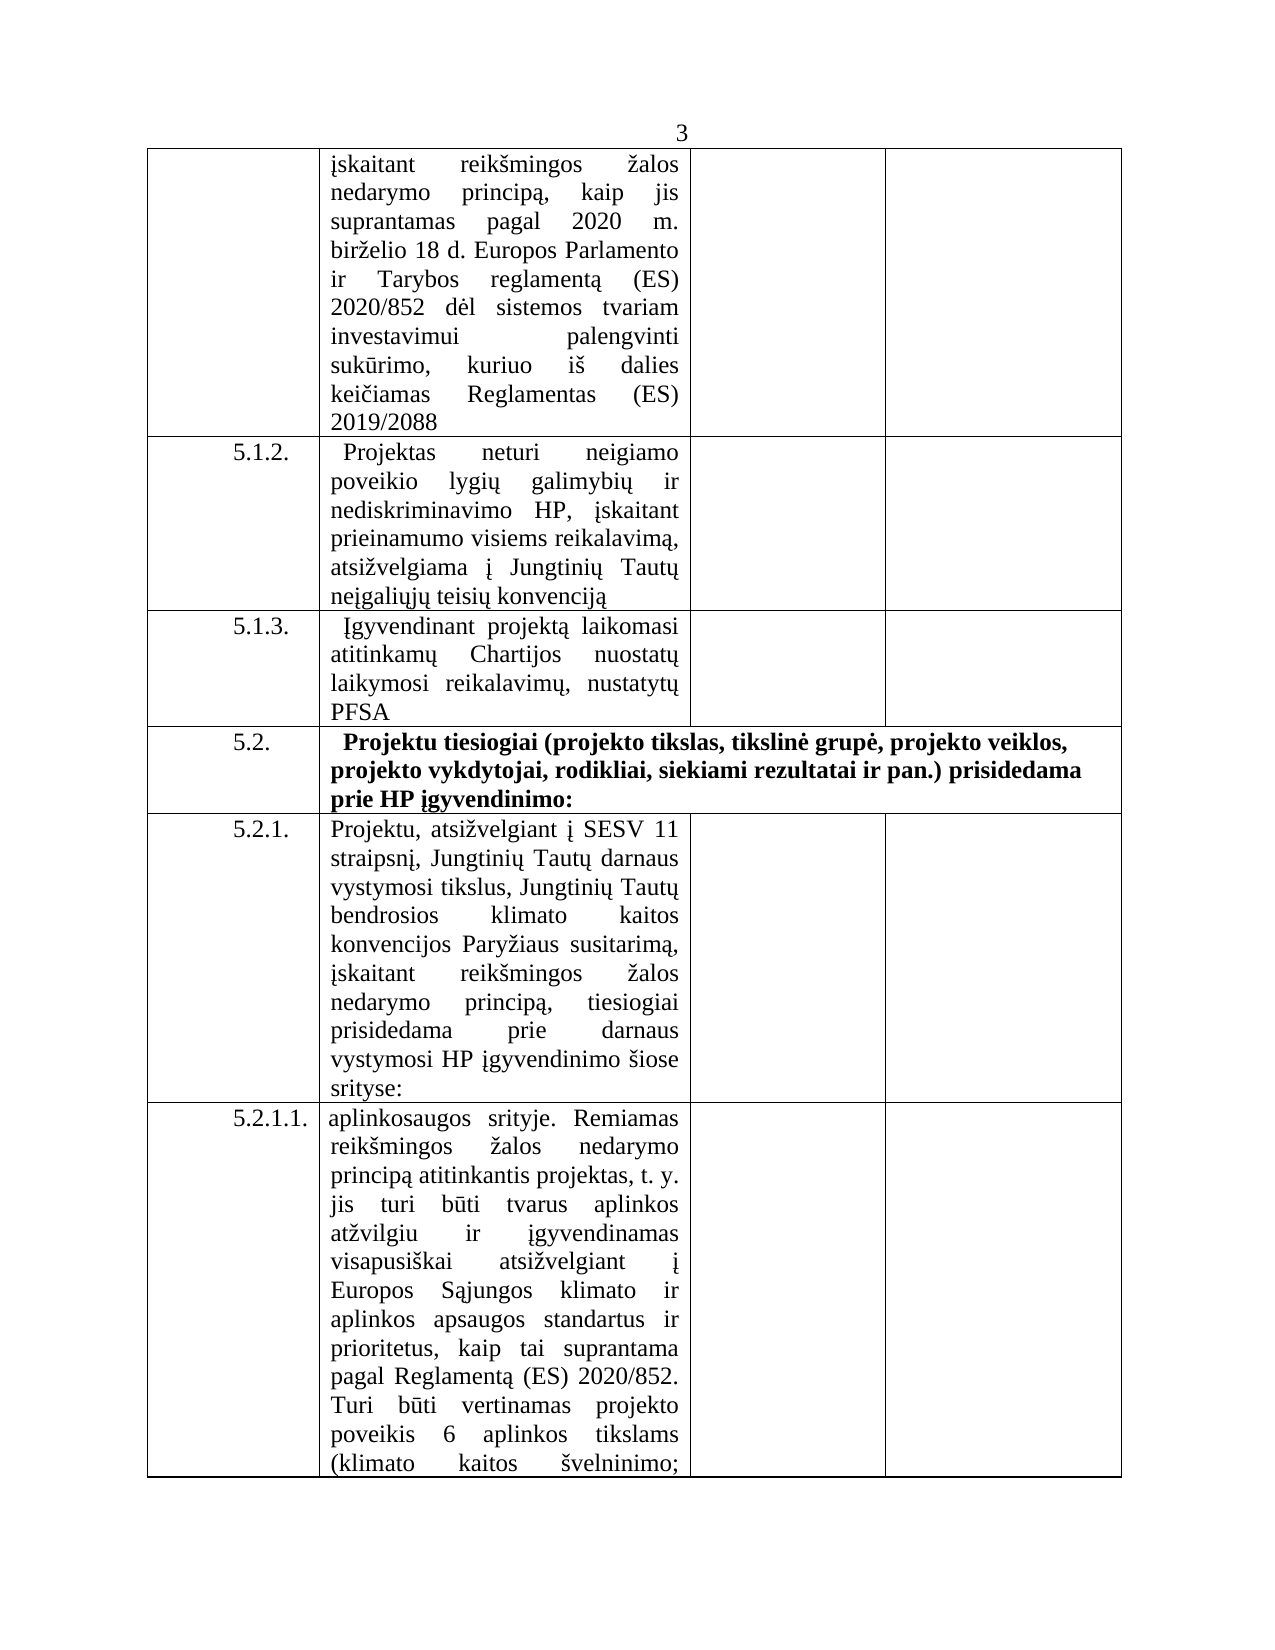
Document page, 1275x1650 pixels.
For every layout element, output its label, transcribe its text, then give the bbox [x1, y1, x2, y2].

table_cell 5.2. [148, 727, 319, 813]
table_cell [691, 814, 885, 1102]
table_cell [886, 1103, 1121, 1476]
table_cell [886, 149, 1121, 436]
table_cell [886, 611, 1121, 726]
table_cell 5.1.3. [148, 611, 319, 726]
table_cell 5.1.2. [148, 437, 319, 610]
table_cell [886, 437, 1121, 610]
table_cell 5.2.1. [148, 814, 319, 1102]
table_cell įskaitant reikšmingos žalos nedarymo principą, kaip jis suprantamas pagal 2020 m. birželio 18 d. Europos Parlamento ir Tarybos reglamentą (ES) 2020/852 dėl sistemos tvariam investavimui palengvinti sukūrimo, kuriuo iš dalies keičiamas Reglamentas (ES) 2019/2088 [320, 149, 690, 436]
table_cell 5.2.1.1. [148, 1103, 319, 1476]
table_cell aplinkosaugos srityje. Remiamas reikšmingos žalos nedarymo principą atitinkantis projektas, t. y. jis turi būti tvarus aplinkos atžvilgiu ir įgyvendinamas visapusiškai atsižvelgiant į Europos Sąjungos klimato ir aplinkos apsaugos standartus ir prioritetus, kaip tai suprantama pagal Reglamentą (ES) 2020/852. Turi būti vertinamas projekto poveikis 6 aplinkos tikslams (klimato kaitos švelninimo; [320, 1103, 690, 1476]
table_cell Projektas neturi neigiamo poveikio lygių galimybių ir nediskriminavimo HP, įskaitant prieinamumo visiems reikalavimą, atsižvelgiama į Jungtinių Tautų neįgaliųjų teisių konvenciją [320, 437, 690, 610]
table_cell [691, 1103, 885, 1476]
table_cell Įgyvendinant projektą laikomasi atitinkamų Chartijos nuostatų laikymosi reikalavimų, nustatytų PFSA [320, 611, 690, 726]
table_cell Projektu, atsižvelgiant į SESV 11 straipsnį, Jungtinių Tautų darnaus vystymosi tikslus, Jungtinių Tautų bendrosios klimato kaitos konvencijos Paryžiaus susitarimą, įskaitant reikšmingos žalos nedarymo principą, tiesiogiai prisidedama prie darnaus vystymosi HP įgyvendinimo šiose srityse: [320, 814, 690, 1102]
table_cell [691, 611, 885, 726]
table_cell [886, 814, 1121, 1102]
table_cell [691, 149, 885, 436]
table_cell [148, 149, 319, 436]
table_cell [691, 437, 885, 610]
table_cell Projektu tiesiogiai (projekto tikslas, tikslinė grupė, projekto veiklos, projekto vykdytojai, rodikliai, siekiami rezultatai ir pan.) prisidedama prie HP įgyvendinimo: [320, 727, 1121, 813]
